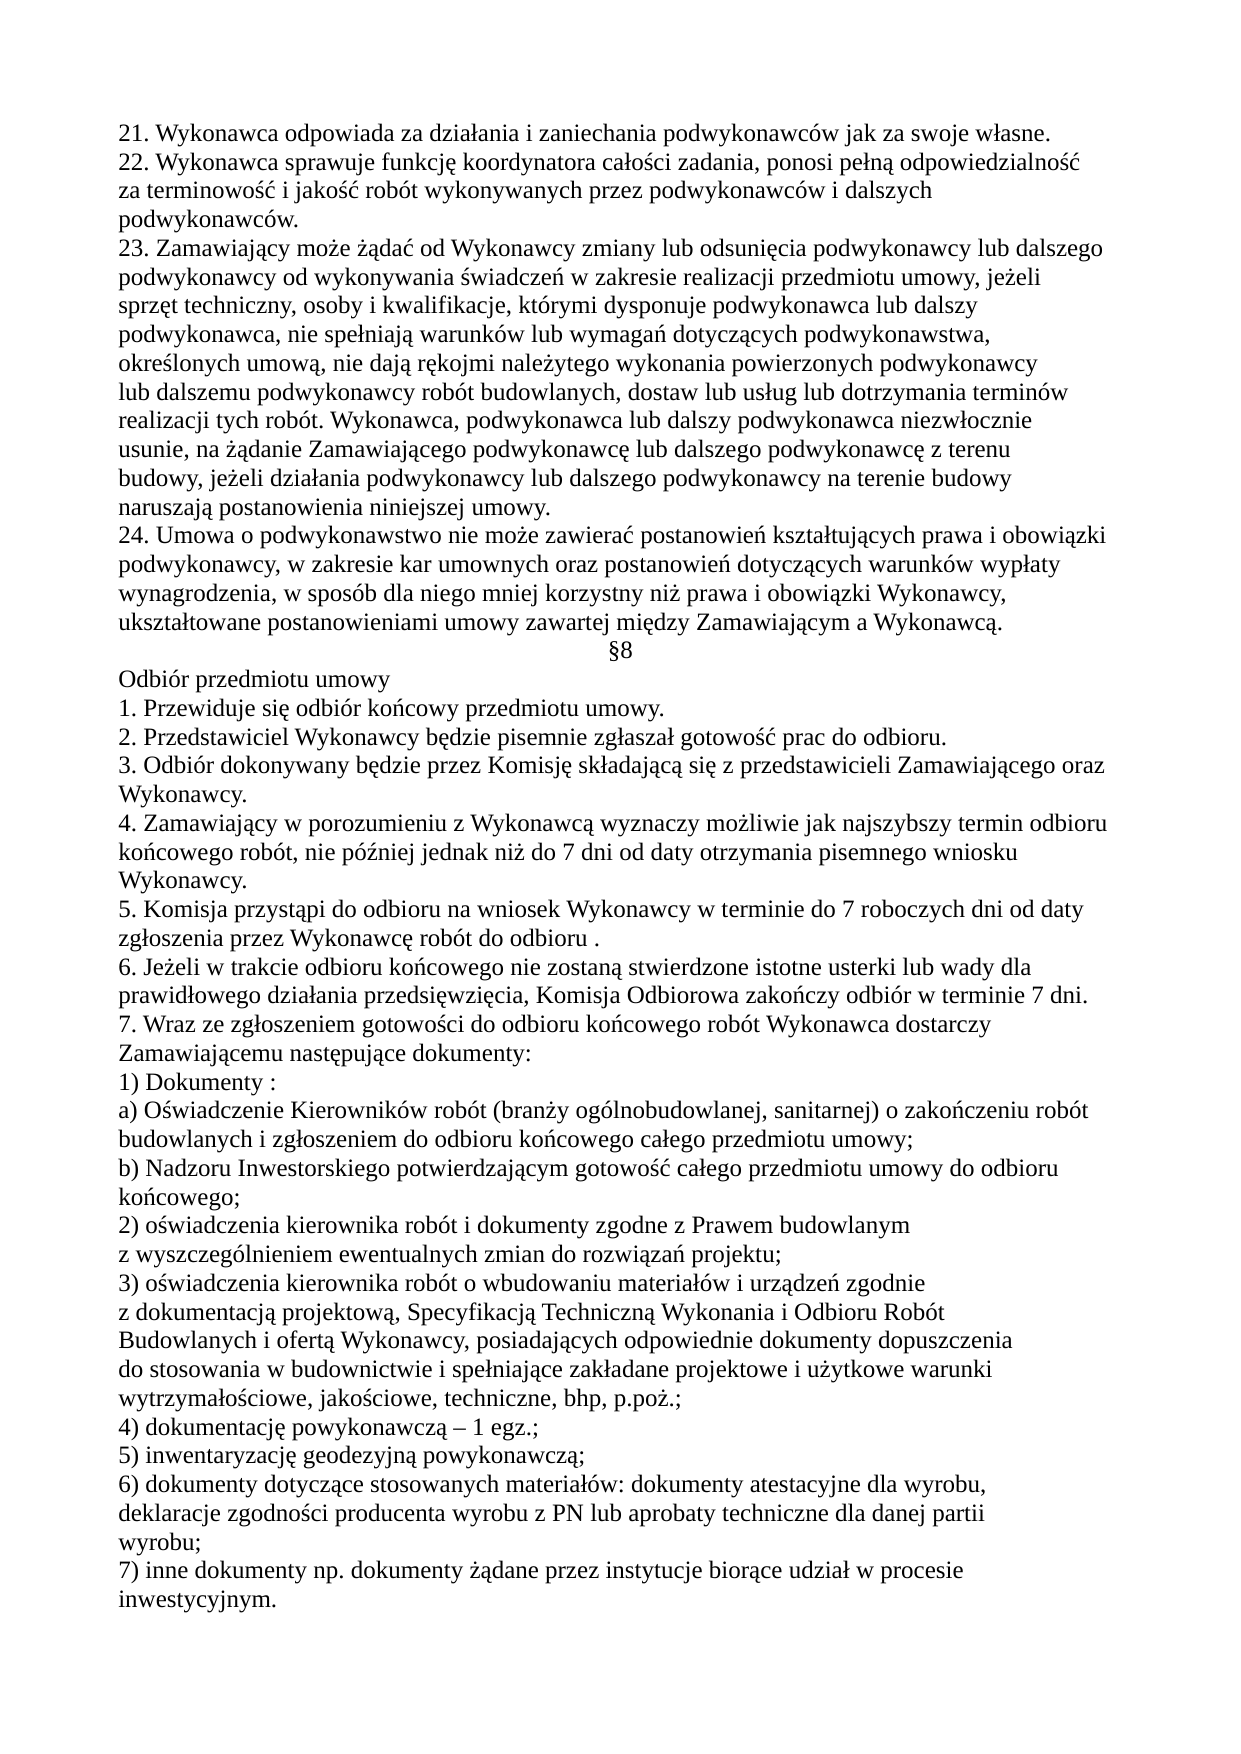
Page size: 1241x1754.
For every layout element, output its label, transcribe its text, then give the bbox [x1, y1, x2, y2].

text deklaracje zgodności producenta wyrobu z PN lub aprobaty techniczne dla danej partii [118, 1498, 1122, 1527]
text 1. Przewiduje się odbiór końcowy przedmiotu umowy. [118, 693, 1122, 722]
text b) Nadzoru Inwestorskiego potwierdzającym gotowość całego przedmiotu umowy do odbioru [118, 1153, 1122, 1182]
text inwestycyjnym. [118, 1584, 1122, 1613]
text 3) oświadczenia kierownika robót o wbudowaniu materiałów i urządzeń zgodnie [118, 1268, 1122, 1297]
text 21. Wykonawca odpowiada za działania i zaniechania podwykonawców jak za swoje własne. [118, 118, 1122, 147]
text Wykonawcy. [118, 866, 1122, 894]
text wynagrodzenia, w sposób dla niego mniej korzystny niż prawa i obowiązki Wykonawcy, [118, 578, 1122, 607]
text 1) Dokumenty : [118, 1067, 1122, 1096]
text wytrzymałościowe, jakościowe, techniczne, bhp, p.poż.; [118, 1383, 1122, 1412]
text 4. Zamawiający w porozumieniu z Wykonawcą wyznaczy możliwie jak najszybszy termin odbioru [118, 808, 1122, 837]
text lub dalszemu podwykonawcy robót budowlanych, dostaw lub usług lub dotrzymania terminów [118, 377, 1122, 406]
text 5. Komisja przystąpi do odbioru na wniosek Wykonawcy w terminie do 7 roboczych dni od daty [118, 894, 1122, 923]
text zgłoszenia przez Wykonawcę robót do odbioru . [118, 923, 1122, 952]
text 22. Wykonawca sprawuje funkcję koordynatora całości zadania, ponosi pełną odpowiedzialność [118, 147, 1122, 176]
text Budowlanych i ofertą Wykonawcy, posiadających odpowiednie dokumenty dopuszczenia [118, 1326, 1122, 1354]
text a) Oświadczenie Kierowników robót (branży ogólnobudowlanej, sanitarnej) o zakończeniu robót budowlanych i zgłoszeniem do odbioru końcowego całego przedmiotu umowy; [118, 1096, 1122, 1153]
text 7. Wraz ze zgłoszeniem gotowości do odbioru końcowego robót Wykonawca dostarczy [118, 1009, 1122, 1038]
text Zamawiającemu następujące dokumenty: [118, 1038, 1122, 1067]
text 2) oświadczenia kierownika robót i dokumenty zgodne z Prawem budowlanym [118, 1211, 1122, 1239]
text Wykonawcy. [118, 779, 1122, 808]
text 3. Odbiór dokonywany będzie przez Komisję składającą się z przedstawicieli Zamawiającego oraz [118, 751, 1122, 779]
text 2. Przedstawiciel Wykonawcy będzie pisemnie zgłaszał gotowość prac do odbioru. [118, 722, 1122, 751]
text określonych umową, nie dają rękojmi należytego wykonania powierzonych podwykonawcy [118, 348, 1122, 377]
text za terminowość i jakość robót wykonywanych przez podwykonawców i dalszych [118, 176, 1122, 204]
text podwykonawca, nie spełniają warunków lub wymagań dotyczących podwykonawstwa, [118, 319, 1122, 348]
text z wyszczególnieniem ewentualnych zmian do rozwiązań projektu; [118, 1239, 1122, 1268]
text 24. Umowa o podwykonawstwo nie może zawierać postanowień kształtujących prawa i obowiązki [118, 521, 1122, 549]
text podwykonawcy, w zakresie kar umownych oraz postanowień dotyczących warunków wypłaty [118, 549, 1122, 578]
text §8 [118, 636, 1122, 664]
text ukształtowane postanowieniami umowy zawartej między Zamawiającym a Wykonawcą. [118, 607, 1122, 636]
text 5) inwentaryzację geodezyjną powykonawczą; [118, 1441, 1122, 1469]
text do stosowania w budownictwie i spełniające zakładane projektowe i użytkowe warunki [118, 1354, 1122, 1383]
text realizacji tych robót. Wykonawca, podwykonawca lub dalszy podwykonawca niezwłocznie [118, 406, 1122, 434]
text końcowego robót, nie później jednak niż do 7 dni od daty otrzymania pisemnego wniosku [118, 837, 1122, 866]
text podwykonawcy od wykonywania świadczeń w zakresie realizacji przedmiotu umowy, jeżeli [118, 262, 1122, 291]
text 4) dokumentację powykonawczą – 1 egz.; [118, 1412, 1122, 1441]
text wyrobu; [118, 1527, 1122, 1556]
text naruszają postanowienia niniejszej umowy. [118, 492, 1122, 521]
text z dokumentacją projektową, Specyfikacją Techniczną Wykonania i Odbioru Robót [118, 1297, 1122, 1326]
text 23. Zamawiający może żądać od Wykonawcy zmiany lub odsunięcia podwykonawcy lub dalszego [118, 233, 1122, 262]
text prawidłowego działania przedsięwzięcia, Komisja Odbiorowa zakończy odbiór w terminie 7 dni. [118, 981, 1122, 1009]
text budowy, jeżeli działania podwykonawcy lub dalszego podwykonawcy na terenie budowy [118, 463, 1122, 492]
text 7) inne dokumenty np. dokumenty żądane przez instytucje biorące udział w procesie [118, 1556, 1122, 1584]
text 6. Jeżeli w trakcie odbioru końcowego nie zostaną stwierdzone istotne usterki lub wady dla [118, 952, 1122, 981]
text Odbiór przedmiotu umowy [118, 664, 1122, 693]
text końcowego; [118, 1182, 1122, 1211]
text sprzęt techniczny, osoby i kwalifikacje, którymi dysponuje podwykonawca lub dalszy [118, 291, 1122, 319]
text podwykonawców. [118, 204, 1122, 233]
text usunie, na żądanie Zamawiającego podwykonawcę lub dalszego podwykonawcę z terenu [118, 434, 1122, 463]
text 6) dokumenty dotyczące stosowanych materiałów: dokumenty atestacyjne dla wyrobu, [118, 1469, 1122, 1498]
